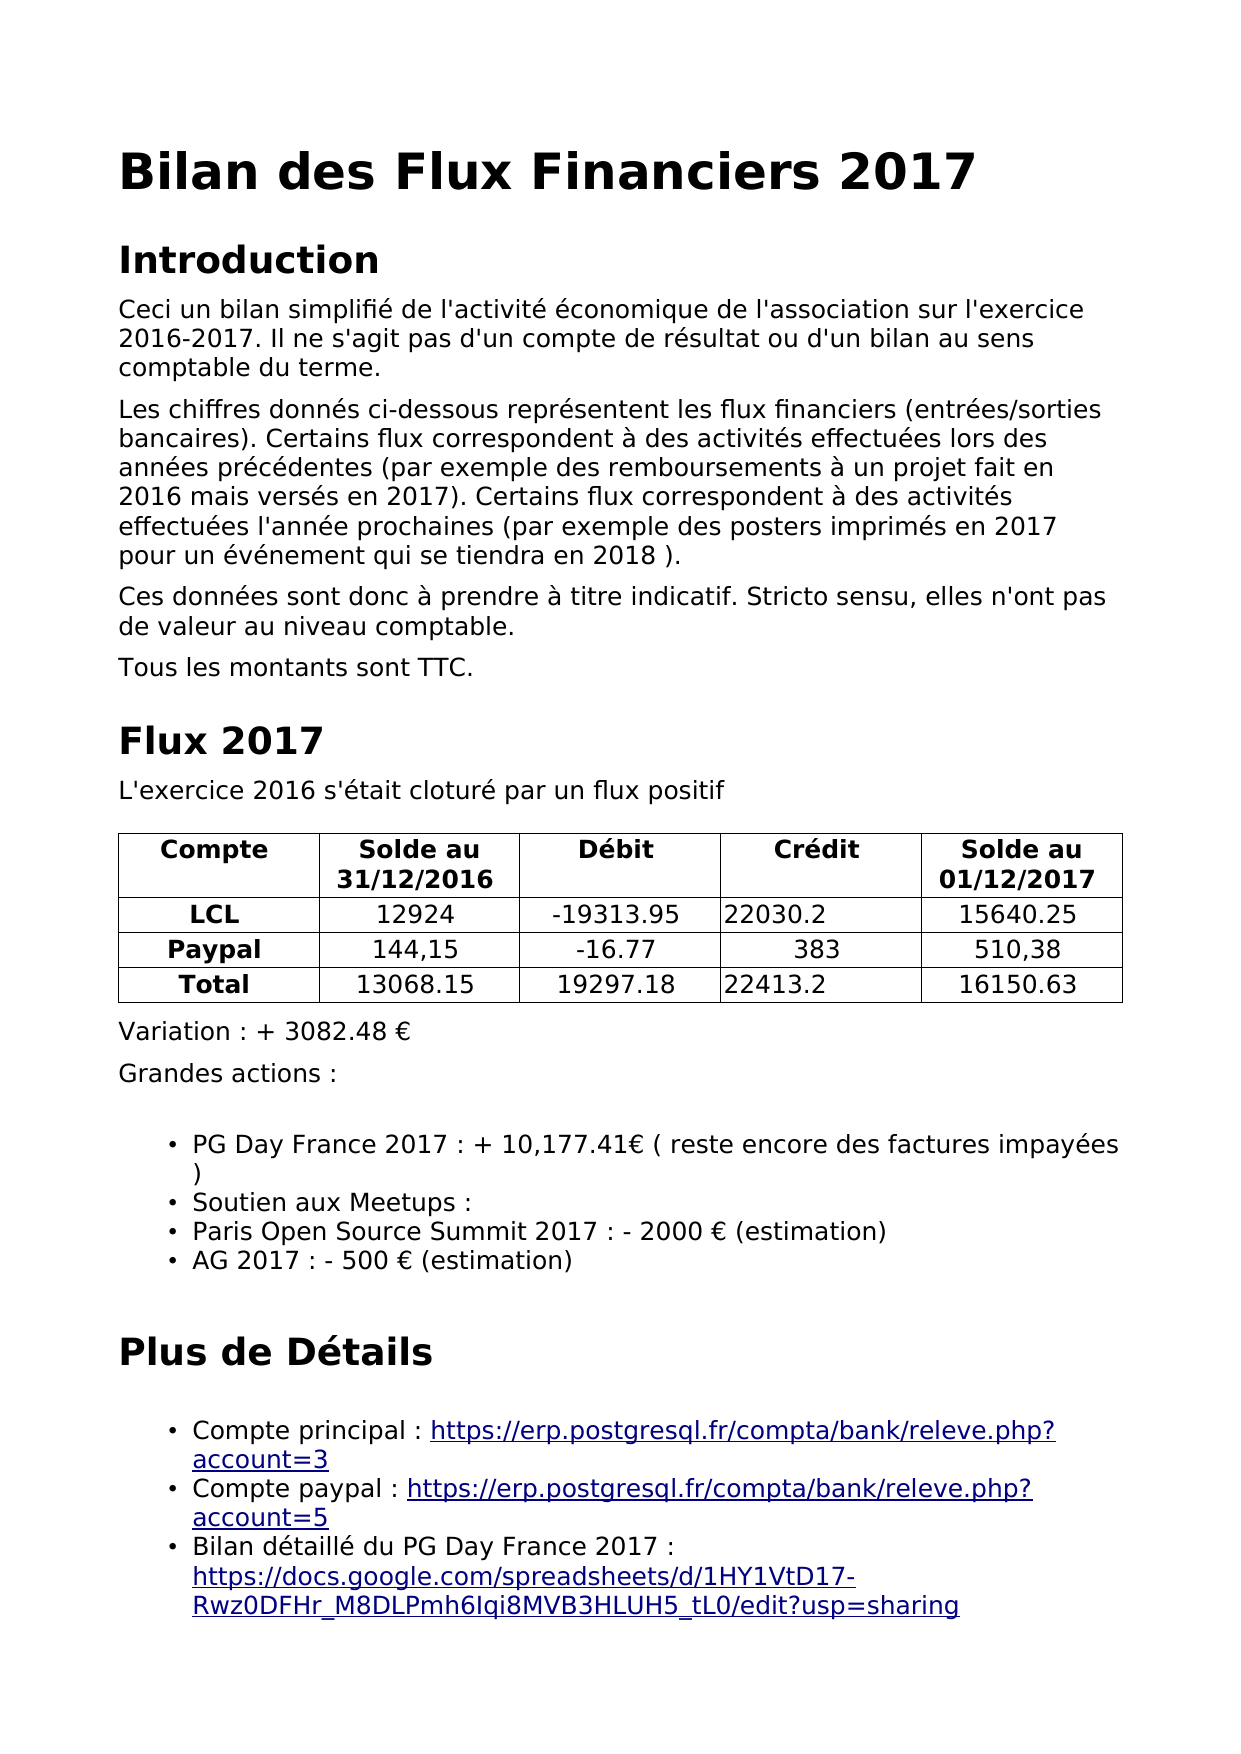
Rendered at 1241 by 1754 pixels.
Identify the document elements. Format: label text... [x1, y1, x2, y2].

table_header Solde au 31/12/2016 [320, 834, 519, 897]
text Variation : + 3082.48 € [118, 1017, 1122, 1046]
text Les chiffres donnés ci-dessous représentent les flux financiers (entrées/sorties bancaires). Certains flux correspondent à des activités effectuées lors des années précédentes (par exemple des remboursements à un projet fait en 2016 mais versés en 2017). Certains flux correspondent à des activités effectuées l'année prochaines (par exemple des posters imprimés en 2017 pour un événement qui se tiendra en 2018 ). [118, 395, 1122, 570]
subtitle Flux 2017 [118, 720, 1122, 764]
text Ceci un bilan simplifié de l'activité économique de l'association sur l'exercice 2016-2017. Il ne s'agit pas d'un compte de résultat ou d'un bilan au sens comptable du terme. [118, 295, 1122, 382]
text Ces données sont donc à prendre à titre indicatif. Stricto sensu, elles n'ont pas de valeur au niveau comptable. [118, 582, 1122, 641]
table_cell 22413.2 [721, 968, 921, 1002]
text L'exercice 2016 s'était cloturé par un flux positif [118, 776, 1122, 805]
text Grandes actions : [118, 1059, 1122, 1088]
table_header Solde au 01/12/2017 [922, 834, 1122, 897]
list Bilan détaillé du PG Day France 2017 : https://docs.google.com/spreadsheets/d/1HY1VtD17-Rwz0DFHr_M8DLPmh6Iqi8MVB3HLUH5_tL0/edit?usp=sharing [177, 1532, 1122, 1620]
list Compte paypal : https://erp.postgresql.fr/compta/bank/releve.php?account=5 [177, 1474, 1122, 1532]
table_cell 144,15 [320, 933, 519, 967]
table_header Compte [119, 834, 319, 897]
table_header Crédit [721, 834, 921, 897]
table_cell -19313.95 [520, 898, 720, 932]
list PG Day France 2017 : + 10,177.41€ ( reste encore des factures impayées ) [177, 1130, 1122, 1188]
table_cell LCL [119, 898, 319, 932]
list Paris Open Source Summit 2017 : - 2000 € (estimation) [177, 1217, 1122, 1247]
table_cell 12924 [320, 898, 519, 932]
table_cell 19297.18 [520, 968, 720, 1002]
subtitle Bilan des Flux Financiers 2017 [118, 143, 1122, 201]
list Soutien aux Meetups : [177, 1188, 1122, 1217]
table_cell 510,38 [922, 933, 1122, 967]
table_cell 383 [721, 933, 921, 967]
subtitle Plus de Détails [118, 1330, 1122, 1374]
text Tous les montants sont TTC. [118, 653, 1122, 682]
table_cell 16150.63 [922, 968, 1122, 1002]
list AG 2017 : - 500 € (estimation) [177, 1247, 1122, 1276]
table_cell 13068.15 [320, 968, 519, 1002]
list Compte principal : https://erp.postgresql.fr/compta/bank/releve.php?account=3 [177, 1416, 1122, 1474]
table_cell 15640.25 [922, 898, 1122, 932]
table_cell Total [119, 968, 319, 1002]
table_cell -16.77 [520, 933, 720, 967]
table_cell Paypal [119, 933, 319, 967]
table_cell 22030.2 [721, 898, 921, 932]
subtitle Introduction [118, 239, 1122, 282]
table_header Débit [520, 834, 720, 897]
